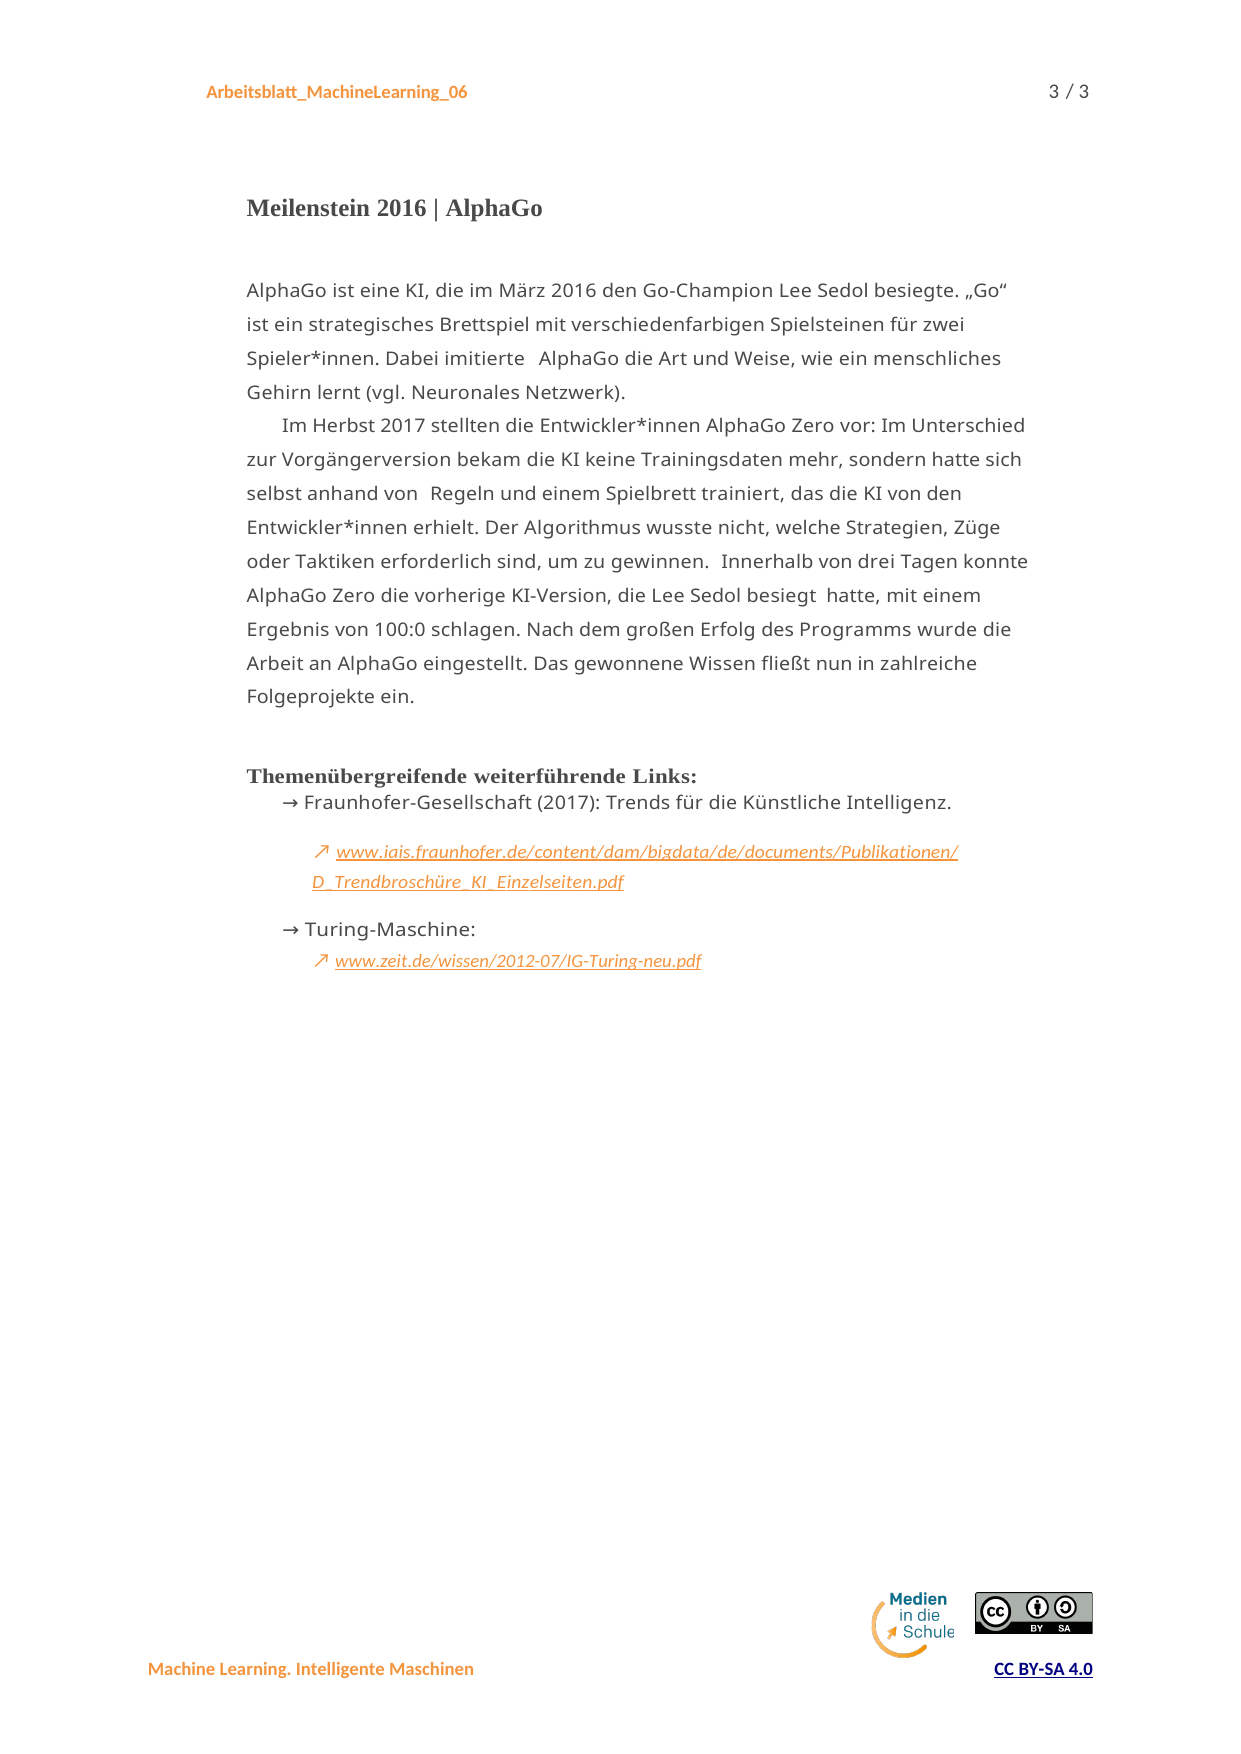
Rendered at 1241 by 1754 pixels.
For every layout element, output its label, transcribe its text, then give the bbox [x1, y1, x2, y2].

text → Fraunhofer-Gesellschaft (2017): Trends für die Künstliche Intelligenz. [282, 789, 1093, 815]
text Im Herbst 2017 stellten die Entwickler*innen AlphaGo Zero vor: Im Unterschied zur Vorgängerversion bekam die KI keine Trainingsdaten mehr, sondern hatte sich selbst anhand von Regeln und einem Spielbrett trainiert, das die KI von den Entwickler*innen erhielt. Der Algorithmus wusste nicht, welche Strategien, Züge oder Taktiken erforderlich sind, um zu gewinnen. Innerhalb von drei Tagen konnte AlphaGo Zero die vorherige KI-Version, die Lee Sedol besiegt hatte, mit einem Ergebnis von 100:0 schlagen. Nach dem großen Erfolg des Programms wurde die Arbeit an AlphaGo eingestellt. Das gewonnene Wissen fließt nun in zahlreiche Folgeprojekte ein. [246, 413, 1034, 709]
text ↗ www.zeit.de/wissen/2012-07/IG-Turing-neu.pdf [312, 947, 1093, 972]
text → Turing-Maschine: [282, 917, 1093, 941]
text Themenübergreifende weiterführende Links: [246, 764, 1093, 788]
text AlphaGo ist eine KI, die im März 2016 den Go-Champion Lee Sedol besiegte. „Go“ ist ein strategisches Brettspiel mit verschiedenfarbigen Spielsteinen für zwei Spieler*innen. Dabei imitierte AlphaGo die Art und Weise, wie ein menschliches Gehirn lernt (vgl. Neuronales Netzwerk). [246, 277, 1010, 404]
text Arbeitsblatt_MachineLearning_06 3 / 3 [206, 78, 1093, 103]
text Meilenstein 2016 | AlphaGo [246, 193, 1093, 222]
text ↗ www.iais.fraunhofer.de/content/dam/bigdata/de/documents/Publikationen/ D_Trendbroschüre_KI_Einzelseiten.pdf [312, 838, 969, 893]
